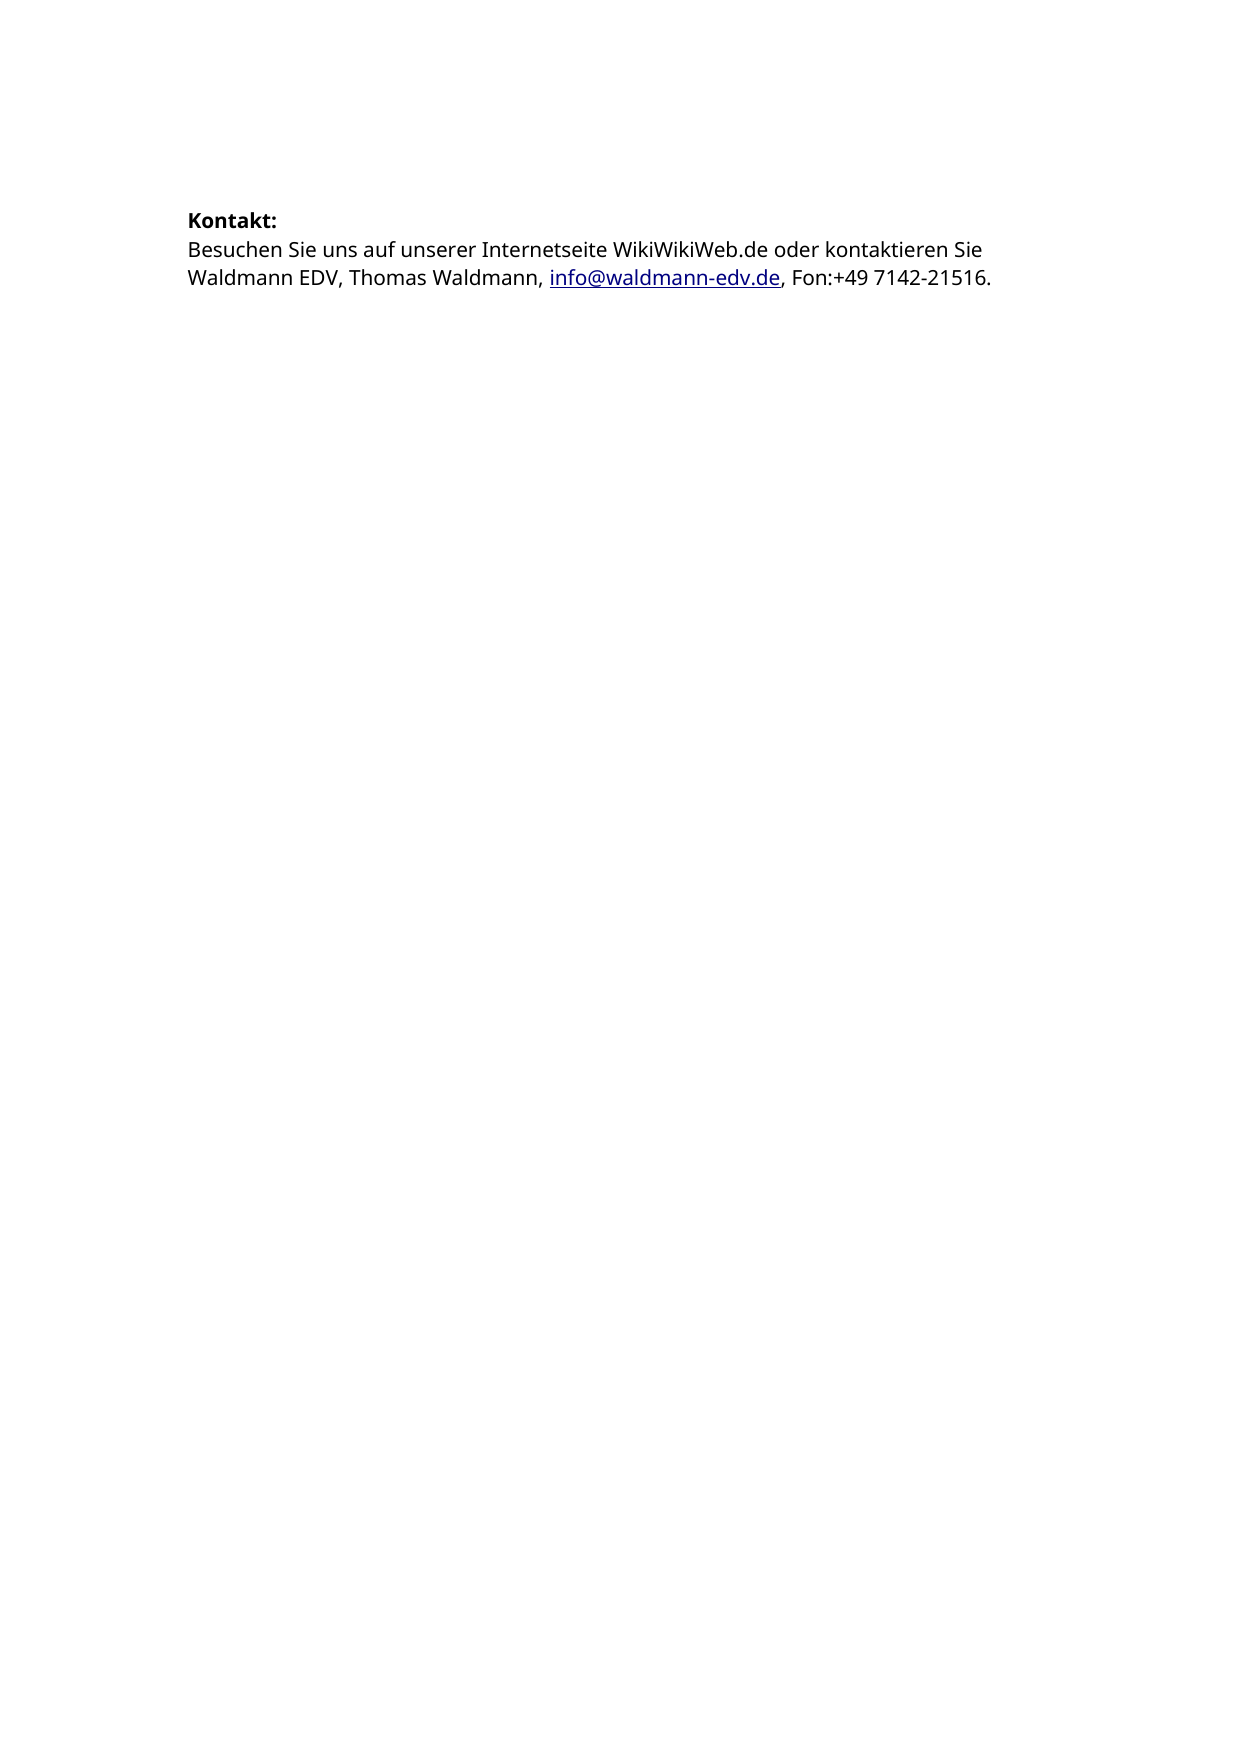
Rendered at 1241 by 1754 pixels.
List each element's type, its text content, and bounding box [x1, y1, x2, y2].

text Kontakt: [187, 206, 1053, 235]
text Besuchen Sie uns auf unserer Internetseite WikiWikiWeb.de oder kontaktieren Sie [187, 235, 1053, 263]
text Waldmann EDV, Thomas Waldmann, info@waldmann-edv.de, Fon:+49 7142-21516. [187, 263, 1053, 291]
